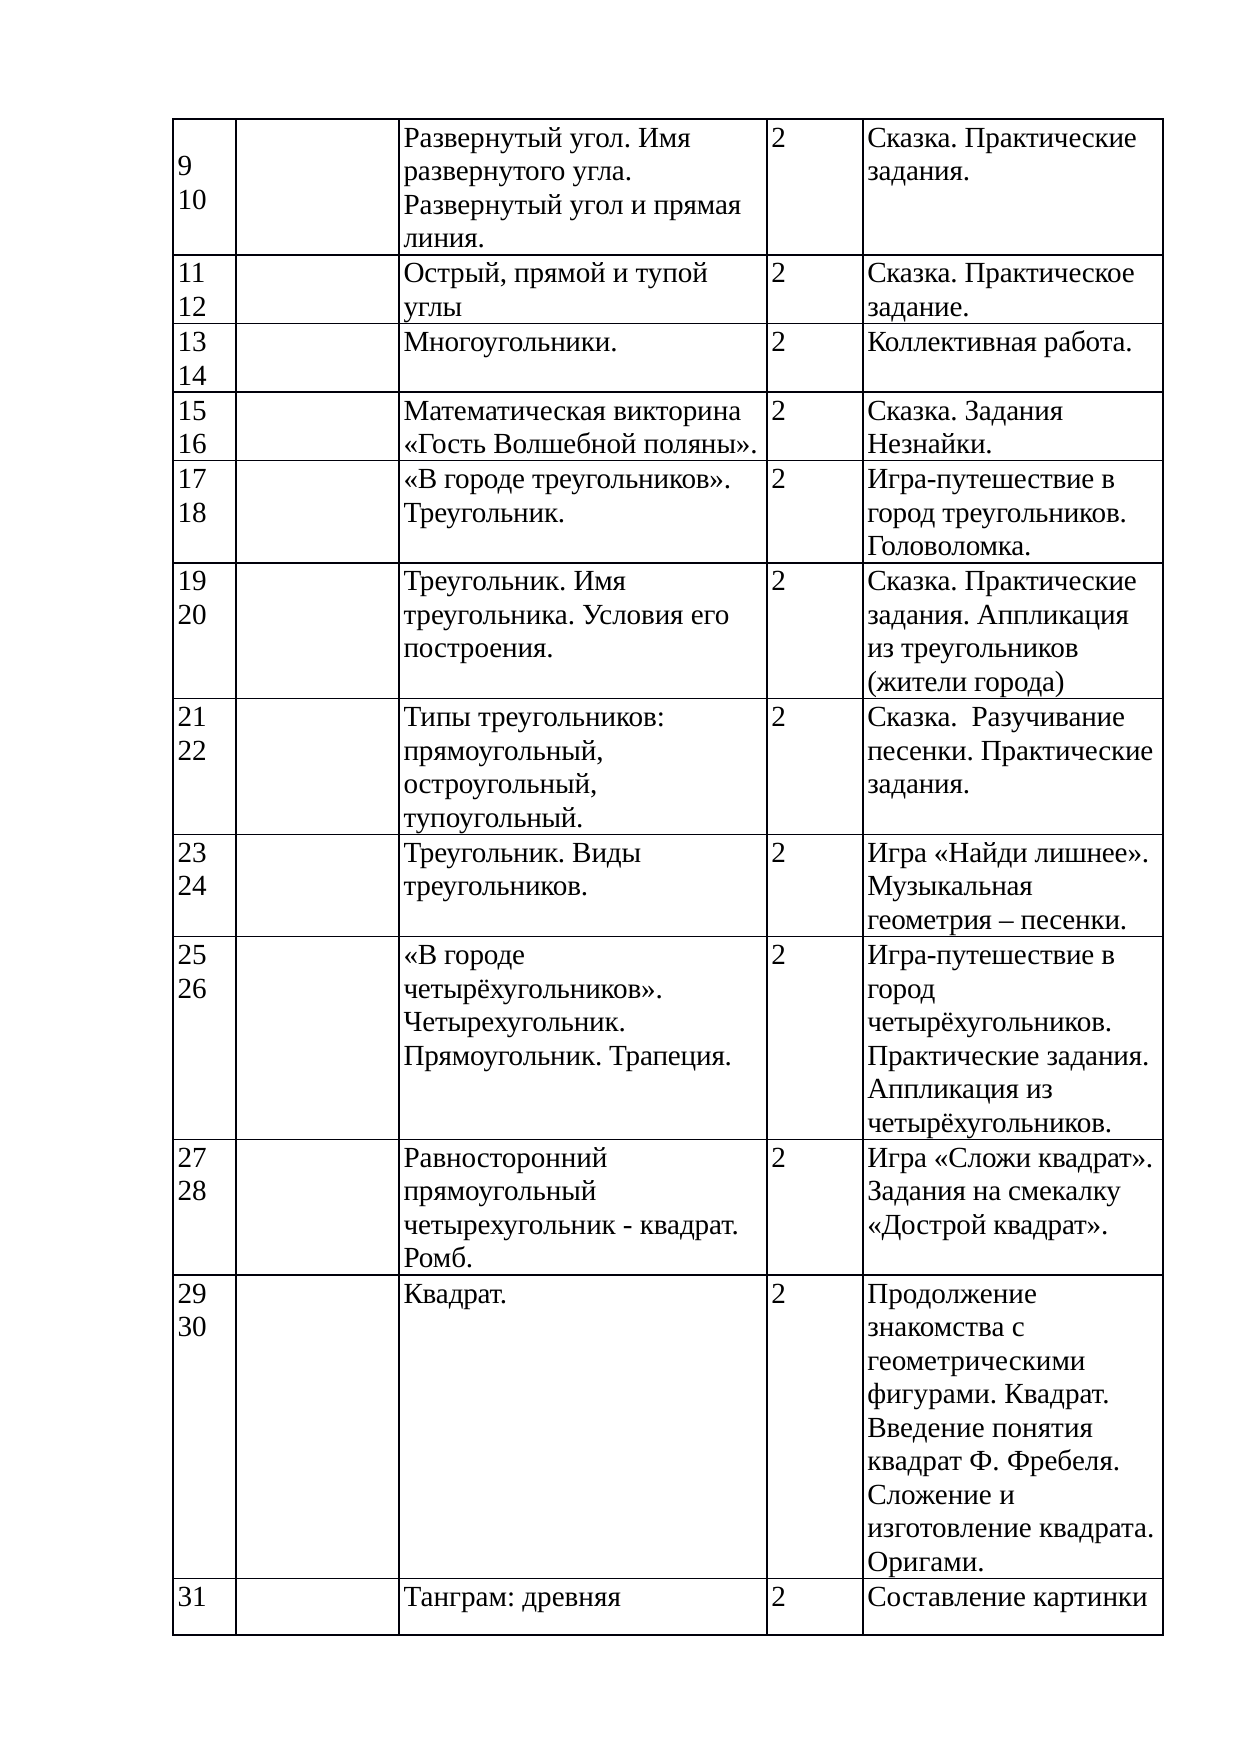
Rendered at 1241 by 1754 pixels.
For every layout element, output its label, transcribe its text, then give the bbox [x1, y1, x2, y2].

table_cell 2 [768, 1276, 862, 1578]
table_cell [237, 564, 398, 698]
table_cell 2 [768, 324, 862, 391]
table_cell [237, 120, 398, 254]
table_cell Развернутый угол. Имя развернутого угла. Развернутый угол и прямая линия. [400, 120, 766, 254]
table_cell 2 [768, 393, 862, 460]
table_cell 2 [768, 835, 862, 936]
table_cell 2 [768, 461, 862, 562]
table_cell Сказка. Практическое задание. [864, 256, 1162, 322]
table_cell [237, 1276, 398, 1578]
table_cell Сказка. Задания Незнайки. [864, 393, 1162, 460]
table_cell Танграм: древняя [400, 1579, 766, 1634]
table_cell [237, 937, 398, 1138]
table_cell 17 18 [174, 461, 235, 562]
table_cell 2 [768, 1140, 862, 1274]
table_cell 2 [768, 120, 862, 254]
table_cell Игра «Сложи квадрат». Задания на смекалку «Дострой квадрат». [864, 1140, 1162, 1274]
table_cell 23 24 [174, 835, 235, 936]
table_cell Острый, прямой и тупой углы [400, 256, 766, 322]
table_cell Типы треугольников: прямоугольный, остроугольный, тупоугольный. [400, 699, 766, 833]
table_cell Равносторонний прямоугольный четырехугольник - квадрат. Ромб. [400, 1140, 766, 1274]
table_cell [237, 461, 398, 562]
table_cell [237, 256, 398, 322]
table_cell 9 10 [174, 120, 235, 254]
table_cell Игра-путешествие в город четырёхугольников. Практические задания. Аппликация из четырёхугольников. [864, 937, 1162, 1138]
table_cell [237, 324, 398, 391]
table_cell 31 [174, 1579, 235, 1634]
table_cell Продолжение знакомства с геометрическими фигурами. Квадрат. Введение понятия квадрат Ф. Фребеля. Сложение и изготовление квадрата. Оригами. [864, 1276, 1162, 1578]
table_cell «В городе треугольников». Треугольник. [400, 461, 766, 562]
table_cell Сказка. Практические задания. [864, 120, 1162, 254]
table_cell 13 14 [174, 324, 235, 391]
table_cell 2 [768, 937, 862, 1138]
table_cell 11 12 [174, 256, 235, 322]
table_cell 25 26 [174, 937, 235, 1138]
table_cell [237, 1140, 398, 1274]
table_cell Сказка. Разучивание песенки. Практические задания. [864, 699, 1162, 833]
table_cell Коллективная работа. [864, 324, 1162, 391]
table_cell 21 22 [174, 699, 235, 833]
table_cell [237, 393, 398, 460]
table_cell Сказка. Практические задания. Аппликация из треугольников (жители города) [864, 564, 1162, 698]
table_cell 29 30 [174, 1276, 235, 1578]
table_cell 2 [768, 1579, 862, 1634]
table_cell Треугольник. Виды треугольников. [400, 835, 766, 936]
table_cell [237, 835, 398, 936]
table_cell Математическая викторина «Гость Волшебной поляны». [400, 393, 766, 460]
table_cell 27 28 [174, 1140, 235, 1274]
table_cell 2 [768, 564, 862, 698]
table_cell [237, 1579, 398, 1634]
table_cell «В городе четырёхугольников». Четырехугольник. Прямоугольник. Трапеция. [400, 937, 766, 1138]
table_cell 2 [768, 256, 862, 322]
table_cell Многоугольники. [400, 324, 766, 391]
table_cell 19 20 [174, 564, 235, 698]
table_cell 15 16 [174, 393, 235, 460]
table_cell [237, 699, 398, 833]
table_cell Игра-путешествие в город треугольников. Головоломка. [864, 461, 1162, 562]
table_cell Квадрат. [400, 1276, 766, 1578]
table_cell Треугольник. Имя треугольника. Условия его построения. [400, 564, 766, 698]
table_cell Составление картинки [864, 1579, 1162, 1634]
table_cell 2 [768, 699, 862, 833]
table_cell Игра «Найди лишнее». Музыкальная геометрия – песенки. [864, 835, 1162, 936]
